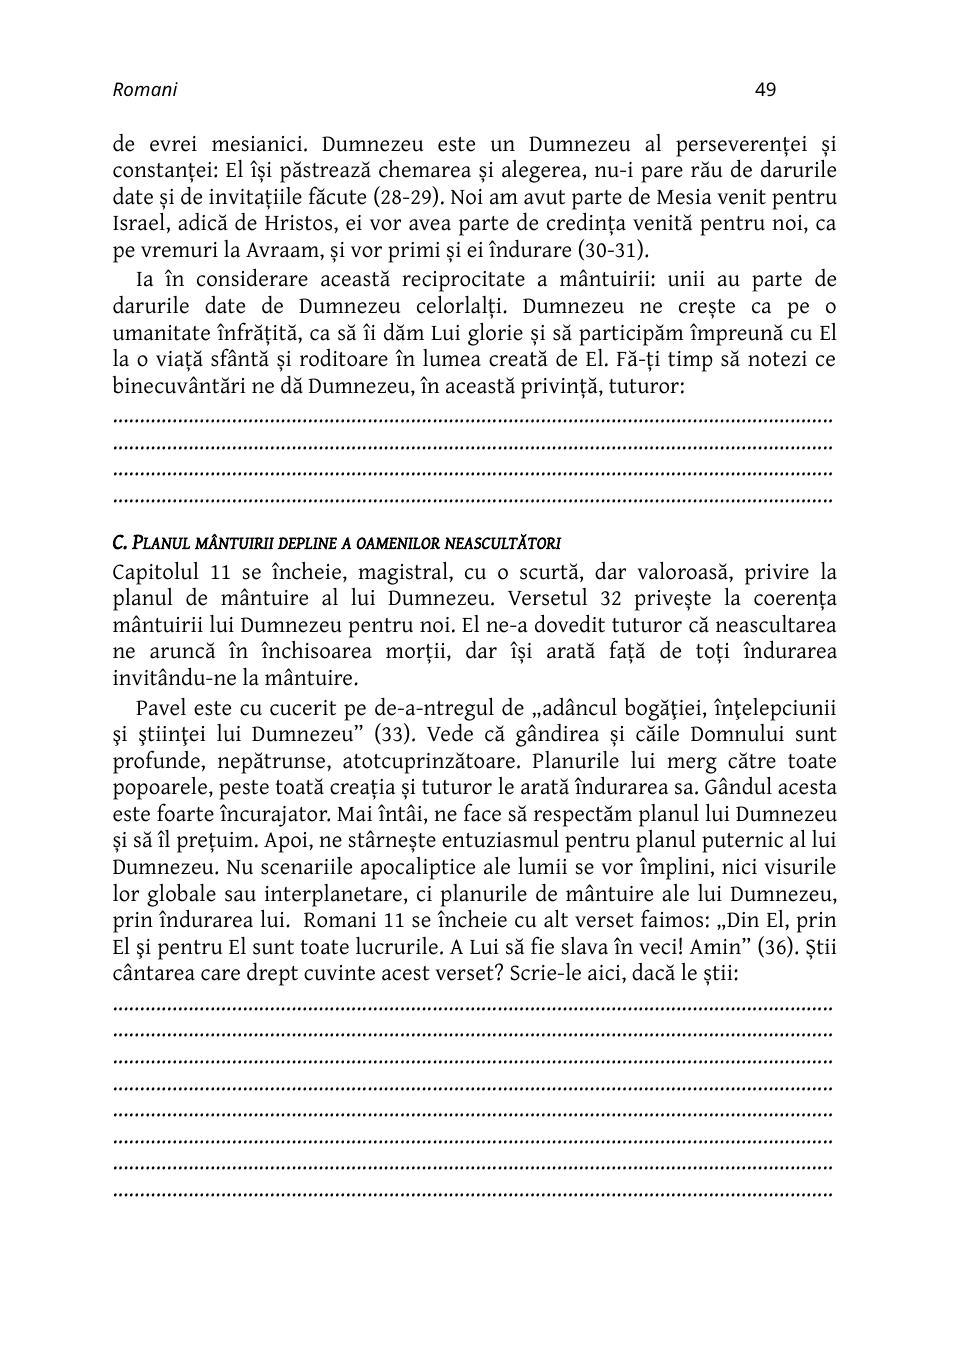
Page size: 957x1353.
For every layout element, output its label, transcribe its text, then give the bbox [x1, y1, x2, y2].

text ........................................................................................................................................................................................................................................................................................................................................................................................................................................................................................................................................................................................................................................................................................................................................................................................................................................................................................................................................................................................................................................................................................................ [112, 990, 838, 1202]
text .................................................................................................................................................................................................................................................................................................................................................................................................................................................................................................................................................... [112, 402, 838, 509]
subtitle C. Planul mântuirii depline a oamenilor neascultători [112, 530, 838, 554]
text Ia în considerare această reciprocitate a mântuirii: unii au parte de darurile date de Dumnezeu celorlalți. Dumnezeu ne crește ca pe o umanitate înfrățită, ca să îi dăm Lui glorie și să participăm împreună cu El la o viață sfântă și roditoare în lumea creată de El. Fă-ți timp să notezi ce binecuvântări ne dă Dumnezeu, în această privință, tuturor: [112, 267, 838, 399]
text de evrei mesianici. Dumnezeu este un Dumnezeu al perseverenței și constanței: El își păstrează chemarea și alegerea, nu-i pare rău de darurile date și de invitațiile făcute (28-29). Noi am avut parte de Mesia venit pentru Israel, adică de Hristos, ei vor avea parte de credința venită pentru noi, ca pe vremuri la Avraam, și vor primi și ei îndurare (30-31). [112, 131, 838, 264]
text Capitolul 11 se încheie, magistral, cu o scurtă, dar valoroasă, privire la planul de mântuire al lui Dumnezeu. Versetul 32 privește la coerența mântuirii lui Dumnezeu pentru noi. El ne-a dovedit tuturor că neascultarea ne aruncă în închisoarea morții, dar își arată față de toți îndurarea invitându-ne la mântuire. [112, 559, 838, 692]
text Pavel este cu cucerit pe de-a-ntregul de „adâncul bogăţiei, înţelepciunii şi ştiinţei lui Dumnezeu” (33). Vede că gândirea și căile Domnului sunt profunde, nepătrunse, atotcuprinzătoare. Planurile lui merg către toate popoarele, peste toată creația și tuturor le arată îndurarea sa. Gândul acesta este foarte încurajator. Mai întâi, ne face să respectăm planul lui Dumnezeu și să îl prețuim. Apoi, ne stârnește entuziasmul pentru planul puternic al lui Dumnezeu. Nu scenariile apocaliptice ale lumii se vor împlini, nici visurile lor globale sau interplanetare, ci planurile de mântuire ale lui Dumnezeu, prin îndurarea lui. Romani 11 se încheie cu alt verset faimos: „Din El, prin El şi pentru El sunt toate lucrurile. A Lui să fie slava în veci! Amin” (36). Știi cântarea care drept cuvinte acest verset? Scrie-le aici, dacă le știi: [112, 695, 838, 987]
